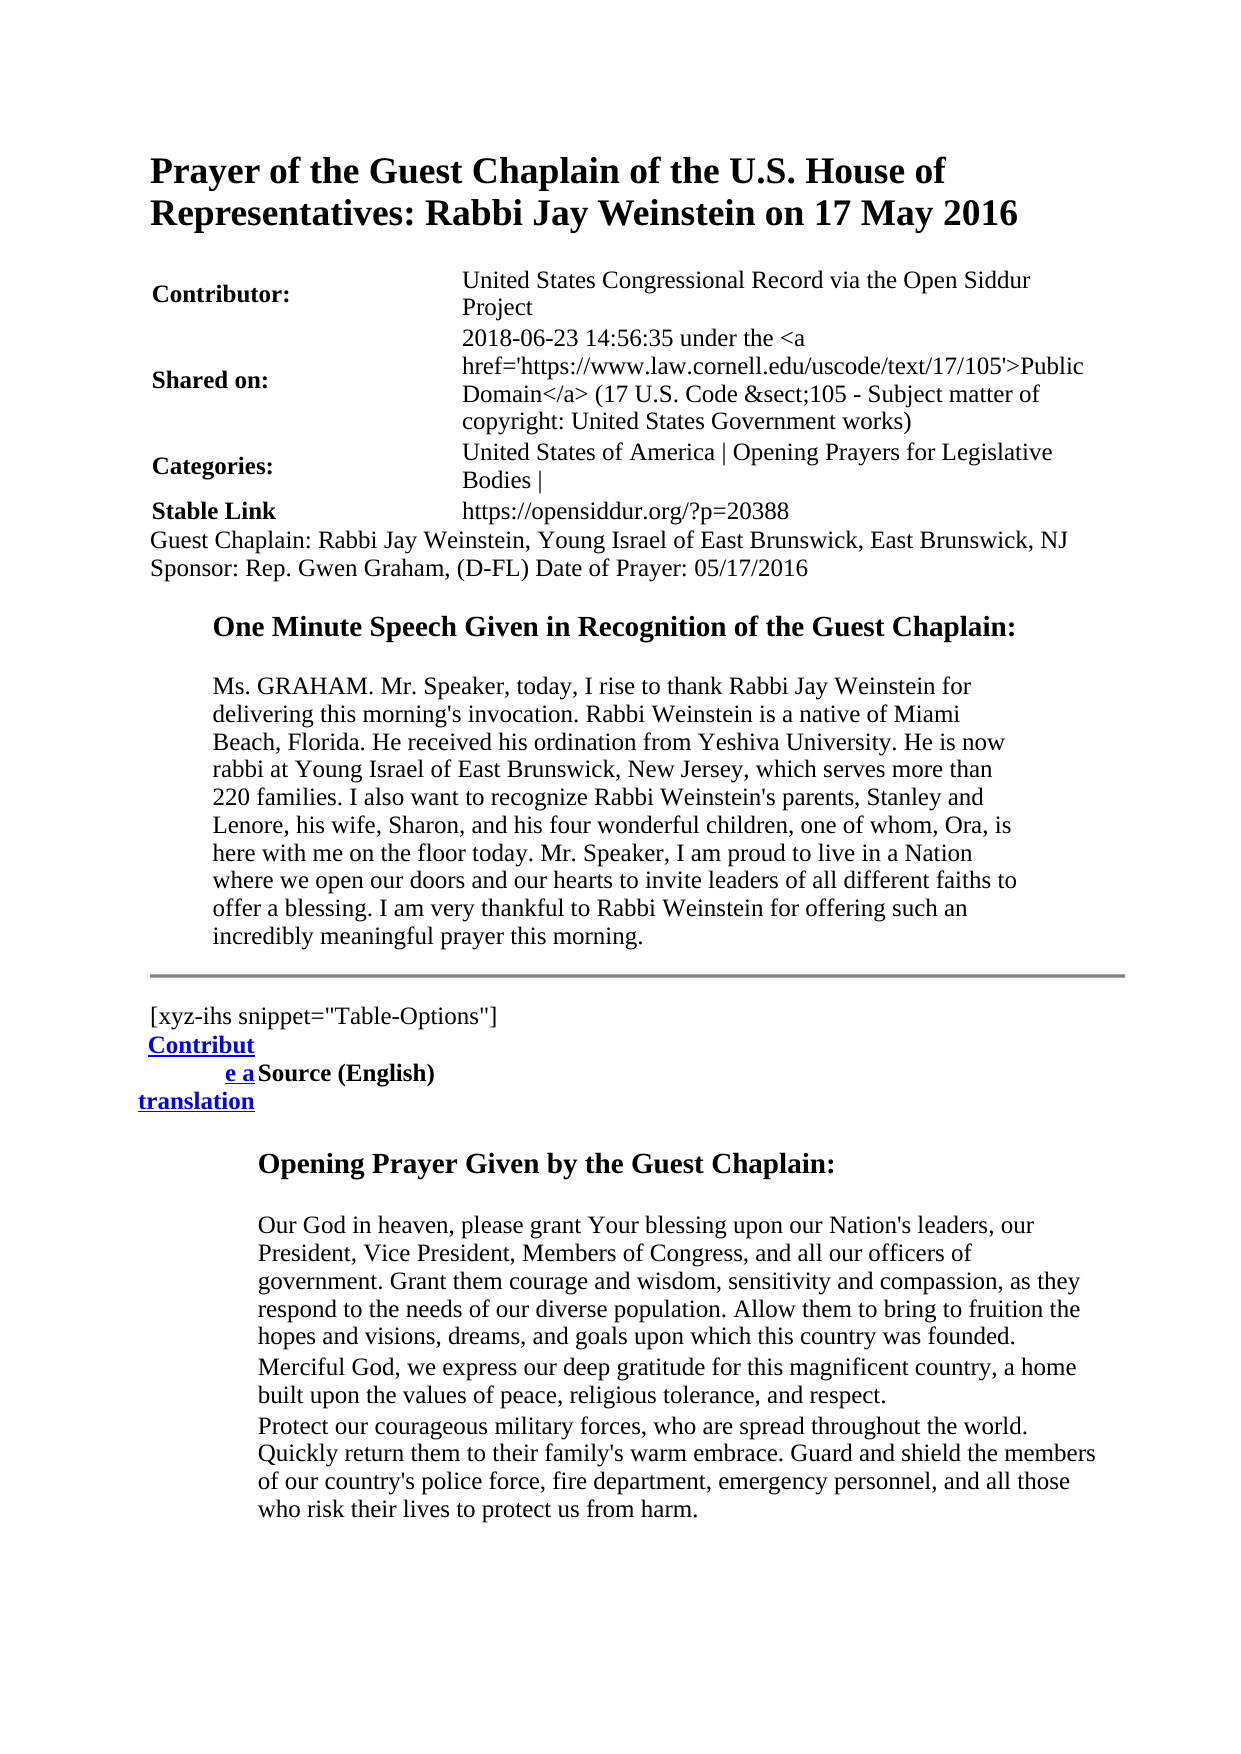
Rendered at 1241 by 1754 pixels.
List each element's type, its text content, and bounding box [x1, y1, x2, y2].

table_cell Categories: [150, 437, 460, 495]
table_cell Merciful God, we express our deep gratitude for this magnificent country, a home built upon the values of peace, religious tolerance, and respect. [256, 1352, 1105, 1410]
table_header Contribute a translation [135, 1030, 256, 1116]
table_cell [135, 1410, 256, 1524]
text Ms. GRAHAM. Mr. Speaker, today, I rise to thank Rabbi Jay Weinstein for delivering this morning's invocation. Rabbi Weinstein is a native of Miami Beach, Florida. He received his ordination from Yeshiva University. He is now rabbi at Young Israel of East Brunswick, New Jersey, which serves more than 220 families. I also want to recognize Rabbi Weinstein's parents, Stanley and Lenore, his wife, Sharon, and his four wonderful children, one of whom, Ora, is here with me on the floor today. Mr. Speaker, I am proud to live in a Nation where we open our doors and our hearts to invite leaders of all different faiths to offer a blessing. I am very thankful to Rabbi Weinstein for offering such an incredibly meaningful prayer this morning. [212, 672, 1028, 949]
table_header Source (English) [256, 1030, 1105, 1116]
table_header United States Congressional Record via the Open Siddur Project [460, 264, 1090, 323]
table_cell United States of America | Opening Prayers for Legislative Bodies | [460, 437, 1090, 495]
text [xyz-ihs snippet="Table-Options"] [150, 1002, 1090, 1030]
table_cell [135, 1210, 256, 1352]
table_cell 2018-06-23 14:56:35 under the <a href='https://www.law.cornell.edu/uscode/text/17/105'>Public Domain</a> (17 U.S. Code &sect;105 - Subject matter of copyright: United States Government works) [460, 323, 1090, 437]
text Guest Chaplain: Rabbi Jay Weinstein, Young Israel of East Brunswick, East Brunswick, NJ Sponsor: Rep. Gwen Graham, (D-FL) Date of Prayer: 05/17/2016 [150, 526, 1090, 582]
table_cell Protect our courageous military forces, who are spread throughout the world. Quickly return them to their family's warm embrace. Guard and shield the members of our country's police force, fire department, emergency personnel, and all those who risk their lives to protect us from harm. [256, 1410, 1105, 1524]
table_cell Opening Prayer Given by the Guest Chaplain: [256, 1116, 1105, 1210]
table_cell [135, 1352, 256, 1410]
table_cell [135, 1116, 256, 1210]
table_cell Our God in heaven, please grant Your blessing upon our Nation's leaders, our President, Vice President, Members of Congress, and all our officers of government. Grant them courage and wisdom, sensitivity and compassion, as they respond to the needs of our diverse population. Allow them to bring to fruition the hopes and visions, dreams, and goals upon which this country was founded. [256, 1210, 1105, 1352]
table_header Contributor: [150, 264, 460, 323]
table_cell Stable Link [150, 495, 460, 526]
table_cell https://opensiddur.org/?p=20388 [460, 495, 1090, 526]
table_cell Shared on: [150, 323, 460, 437]
subtitle Prayer of the Guest Chaplain of the U.S. House of Representatives: Rabbi Jay Weinstein on 17 May 2016 [150, 150, 1090, 233]
subtitle One Minute Speech Given in Recognition of the Guest Chaplain: [212, 611, 1028, 643]
